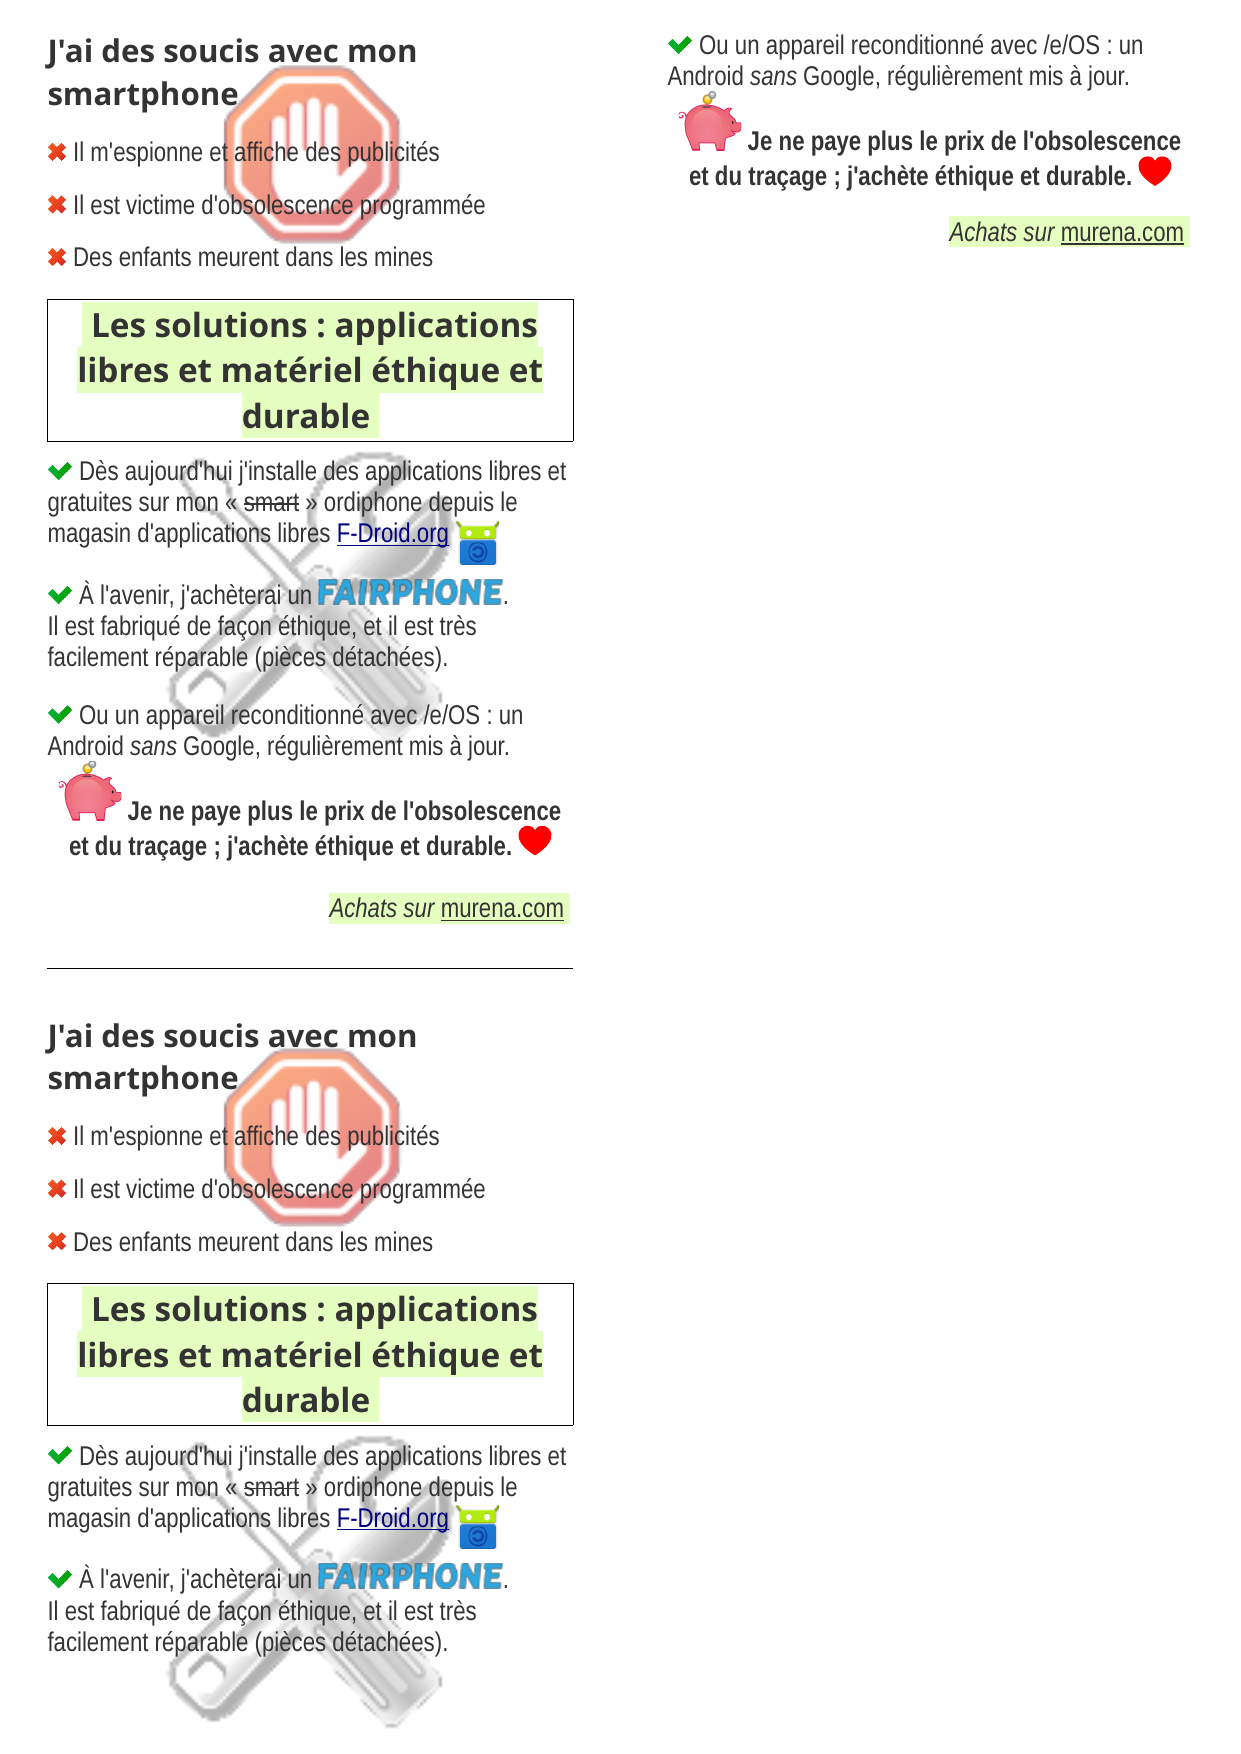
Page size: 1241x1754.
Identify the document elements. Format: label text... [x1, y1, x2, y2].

text Achats sur murena.com [667, 213, 1193, 250]
picture [678, 91, 742, 151]
text Je ne paye plus le prix de l'obsolescence et du traçage ; j'achète éthique et durable. [47, 761, 573, 861]
text À l'avenir, j'achèterai un . Il est fabriqué de façon éthique, et il est très facilement réparable (pièces détachées). [47, 579, 152, 673]
text J'ai des soucis avec mon smartphone [47, 1014, 178, 1099]
text À l'avenir, j'achèterai un . Il est fabriqué de façon éthique, et il est très facilement réparable (pièces détachées). [468, 579, 573, 673]
text Il est victime d'obsolescence programmée [47, 1173, 178, 1204]
text Des enfants meurent dans les mines [442, 1226, 573, 1257]
text Des enfants meurent dans les mines [47, 1226, 178, 1257]
picture [152, 1426, 503, 1741]
text J'ai des soucis avec mon smartphone [47, 29, 178, 115]
text Ou un appareil reconditionné avec /e/OS : un Android sans Google, régulièrement mis à jour. [667, 29, 1193, 92]
picture [152, 442, 503, 757]
text Les solutions : applications libres et matériel éthique et durable [48, 300, 573, 441]
picture [178, 22, 442, 286]
text Il est victime d'obsolescence programmée [47, 189, 178, 220]
text Ou un appareil reconditionné avec /e/OS : un Android sans Google, régulièrement mis à jour. [47, 699, 230, 761]
text Les solutions : applications libres et matériel éthique et durable [48, 1284, 573, 1425]
text Il m'espionne et affiche des publicités [47, 136, 178, 167]
text Dès aujourd'hui j'installe des applications libres et gratuites sur mon « smart » ordiphone depuis le magasin d'applications libres F-Droid.org [468, 1440, 573, 1549]
text Il m'espionne et affiche des publicités [442, 136, 573, 167]
text J'ai des soucis avec mon smartphone [442, 1014, 573, 1099]
text J'ai des soucis avec mon smartphone [442, 29, 573, 115]
text Dès aujourd'hui j'installe des applications libres et gratuites sur mon « smart » ordiphone depuis le magasin d'applications libres F-Droid.org [47, 456, 152, 565]
text Il est victime d'obsolescence programmée [442, 1173, 573, 1204]
text Dès aujourd'hui j'installe des applications libres et gratuites sur mon « smart » ordiphone depuis le magasin d'applications libres F-Droid.org [468, 456, 573, 565]
text Il m'espionne et affiche des publicités [442, 1120, 573, 1151]
text Dès aujourd'hui j'installe des applications libres et gratuites sur mon « smart » ordiphone depuis le magasin d'applications libres F-Droid.org [47, 1440, 152, 1549]
text À l'avenir, j'achèterai un . Il est fabriqué de façon éthique, et il est très facilement réparable (pièces détachées). [47, 1564, 152, 1657]
text Des enfants meurent dans les mines [47, 241, 178, 272]
text Il est victime d'obsolescence programmée [442, 189, 573, 220]
text À l'avenir, j'achèterai un . Il est fabriqué de façon éthique, et il est très facilement réparable (pièces détachées). [468, 1564, 573, 1657]
text Il m'espionne et affiche des publicités [47, 1120, 178, 1151]
text Des enfants meurent dans les mines [442, 241, 573, 272]
text Ou un appareil reconditionné avec /e/OS : un Android sans Google, régulièrement mis à jour. [293, 699, 573, 761]
text Je ne paye plus le prix de l'obsolescence et du traçage ; j'achète éthique et durable. [667, 92, 1193, 192]
picture [178, 1005, 442, 1269]
picture [58, 761, 122, 821]
text Achats sur murena.com [47, 890, 573, 924]
